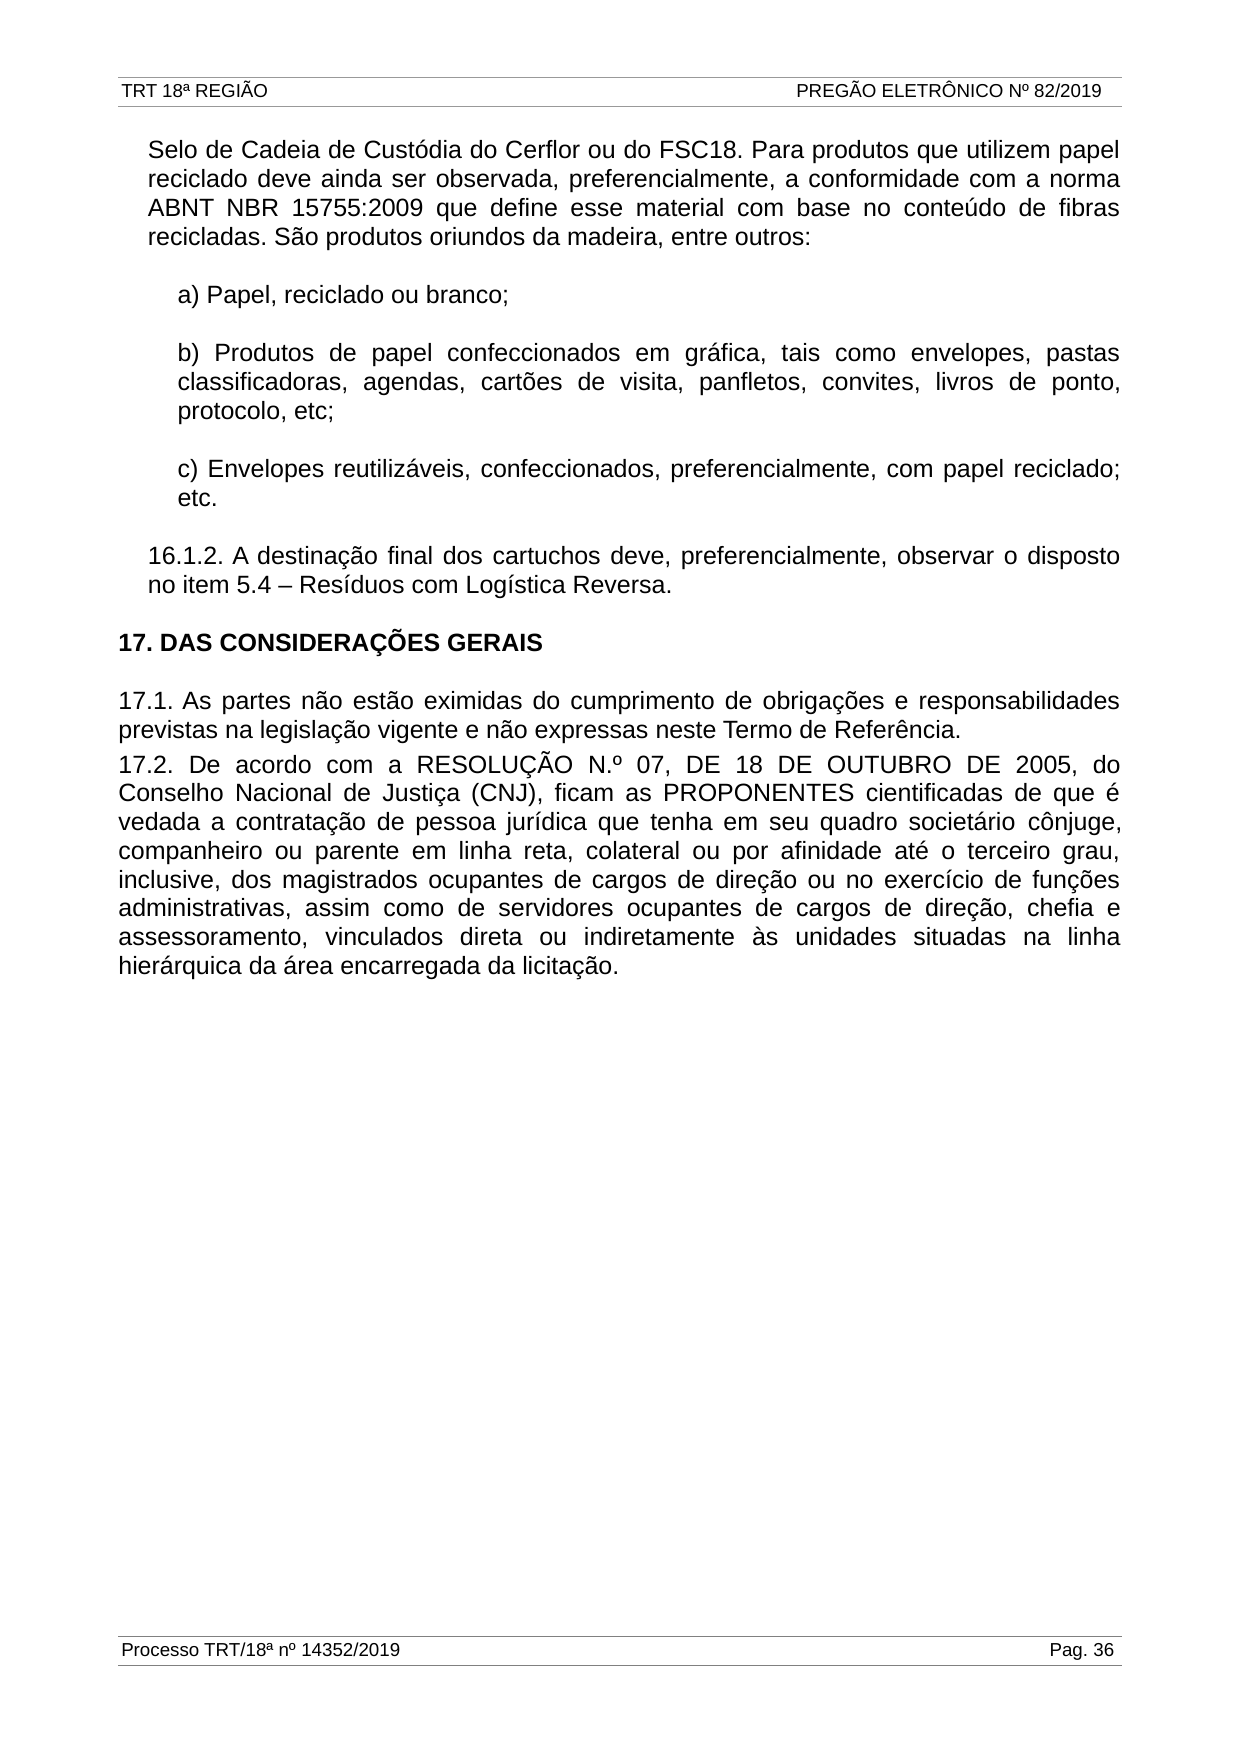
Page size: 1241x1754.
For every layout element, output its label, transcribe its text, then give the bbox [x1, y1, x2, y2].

text c) Envelopes reutilizáveis, confeccionados, preferencialmente, com papel reciclado; etc. [177, 454, 1122, 511]
text b) Produtos de papel confeccionados em gráfica, tais como envelopes, pastas classificadoras, agendas, cartões de visita, panfletos, convites, livros de ponto, protocolo, etc; [177, 338, 1122, 424]
text a) Papel, reciclado ou branco; [177, 280, 1122, 309]
text 17.1. As partes não estão eximidas do cumprimento de obrigações e responsabilidades previstas na legislação vigente e não expressas neste Termo de Referência. [118, 686, 1122, 744]
text 17.2. De acordo com a RESOLUÇÃO N.º 07, DE 18 DE OUTUBRO DE 2005, do Conselho Nacional de Justiça (CNJ), ficam as PROPONENTES cientificadas de que é vedada a contratação de pessoa jurídica que tenha em seu quadro societário cônjuge, companheiro ou parente em linha reta, colateral ou por afinidade até o terceiro grau, inclusive, dos magistrados ocupantes de cargos de direção ou no exercício de funções administrativas, assim como de servidores ocupantes de cargos de direção, chefia e assessoramento, vinculados direta ou indiretamente às unidades situadas na linha hierárquica da área encarregada da licitação. [118, 749, 1122, 979]
text 17. DAS CONSIDERAÇÕES GERAIS [118, 628, 1122, 657]
text Selo de Cadeia de Custódia do Cerflor ou do FSC18. Para produtos que utilizem papel reciclado deve ainda ser observada, preferencialmente, a conformidade com a norma ABNT NBR 15755:2009 que define esse material com base no conteúdo de fibras recicladas. São produtos oriundos da madeira, entre outros: [148, 136, 1122, 251]
text 16.1.2. A destinação final dos cartuchos deve, preferencialmente, observar o disposto no item 5.4 – Resíduos com Logística Reversa. [148, 541, 1122, 598]
